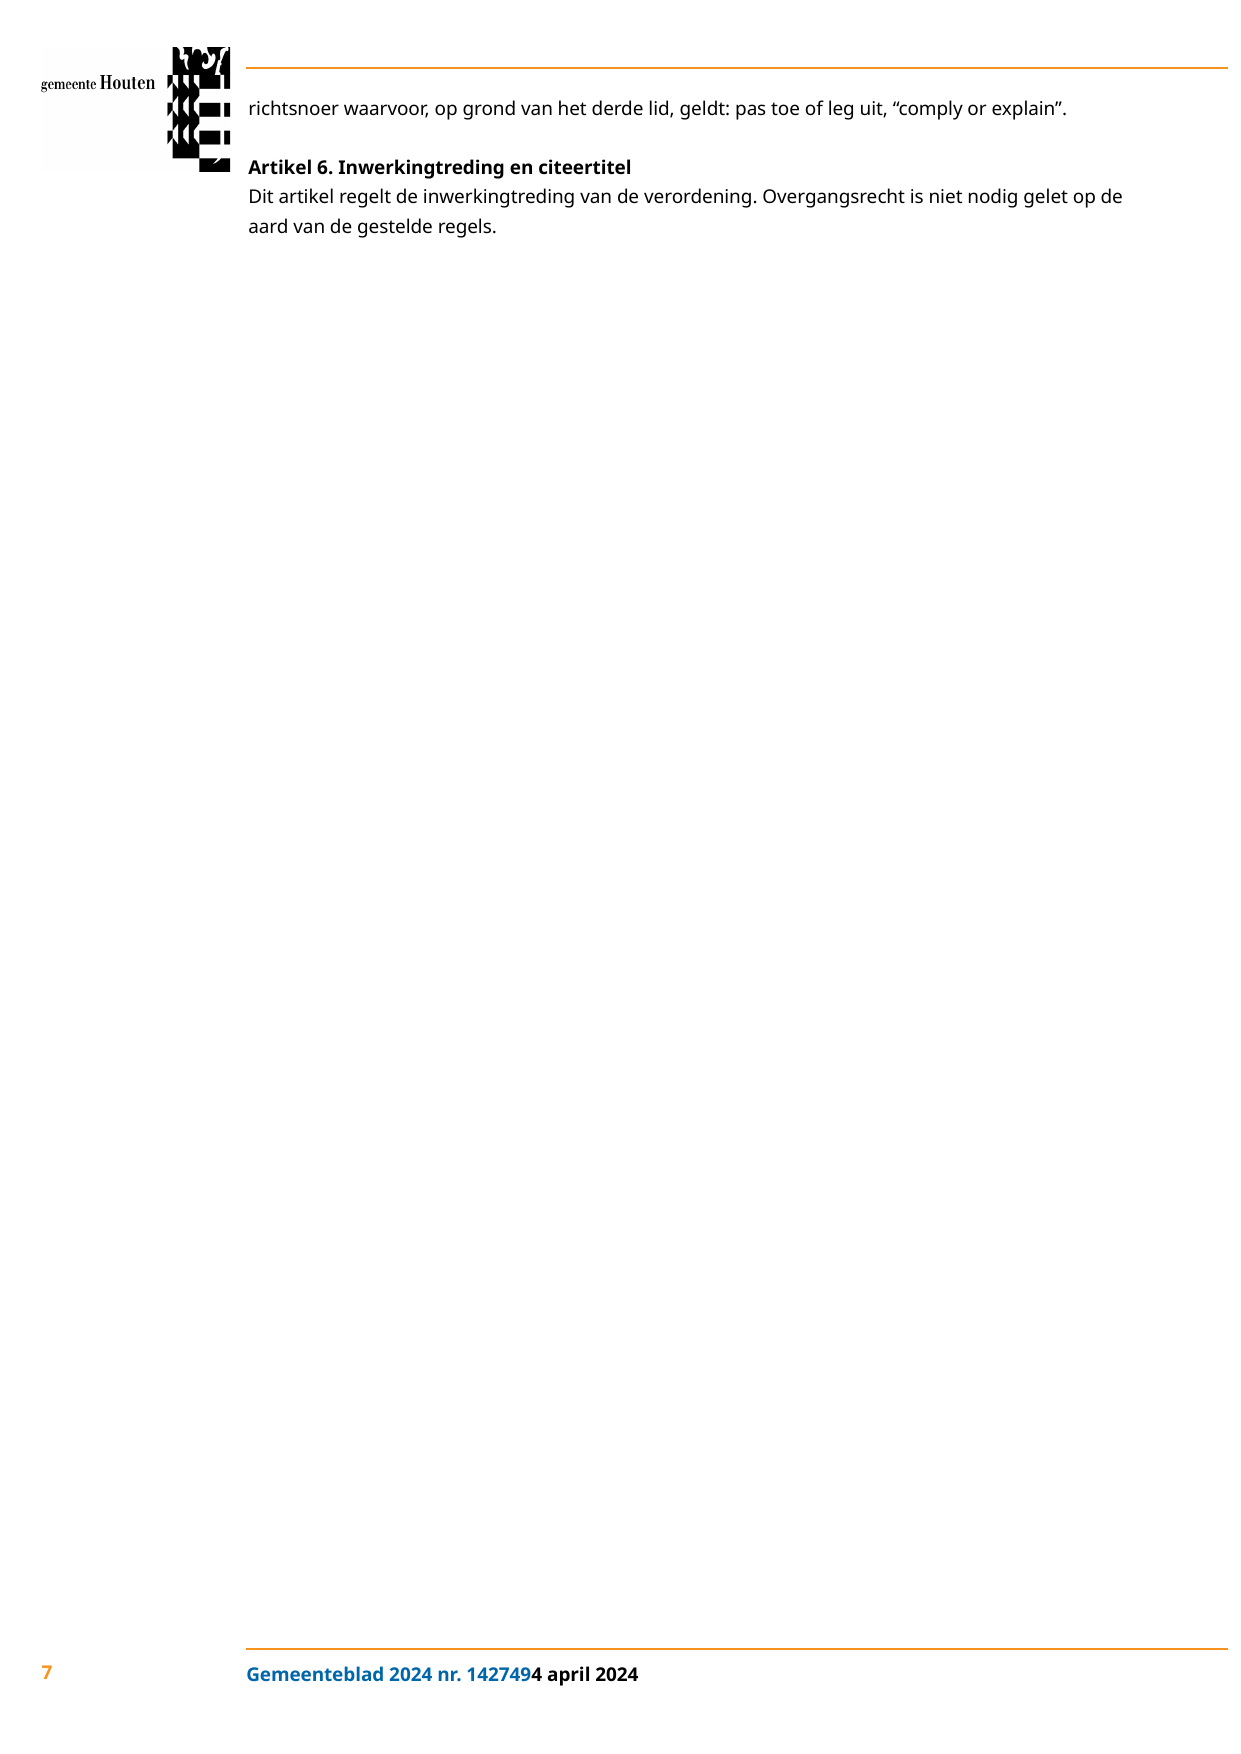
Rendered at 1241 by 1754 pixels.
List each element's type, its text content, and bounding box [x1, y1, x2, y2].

text Artikel 6. Inwerkingtreding en citeertitel [248, 154, 1152, 180]
text Dit artikel regelt de inwerkingtreding van de verordening. Overgangsrecht is niet nodig gelet op de aard van de gestelde regels. [248, 183, 1152, 239]
text richtsnoer waarvoor, op grond van het derde lid, geldt: pas toe of leg uit, “comply or explain”. [248, 95, 1152, 121]
picture [41, 47, 231, 172]
